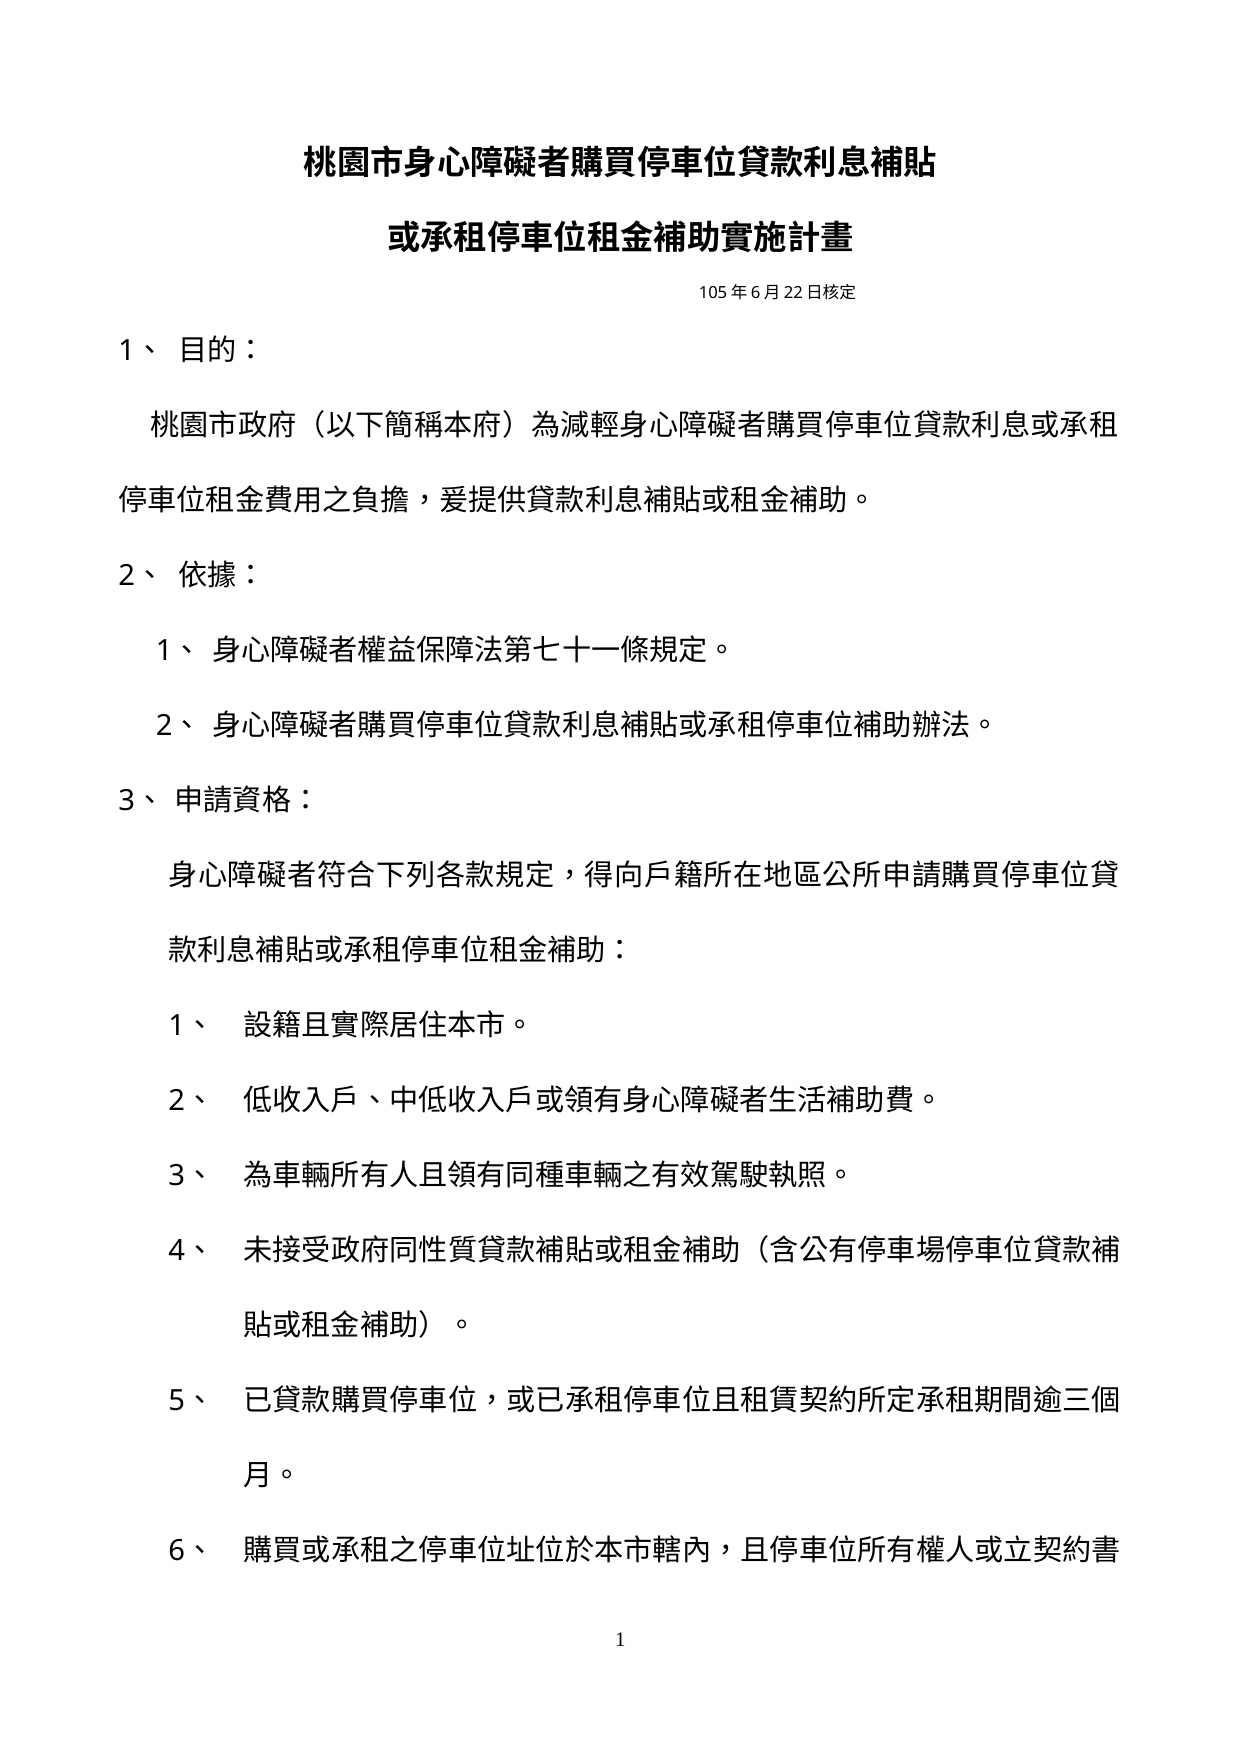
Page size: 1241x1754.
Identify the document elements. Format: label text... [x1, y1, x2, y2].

list 設籍且實際居住本市。 [168, 985, 1122, 1060]
list 依據： [118, 535, 1122, 610]
text 桃園市政府（以下簡稱本府）為減輕身心障礙者購買停車位貸款利息或承租停車位租金費用之負擔，爰提供貸款利息補貼或租金補助。 [118, 385, 1122, 535]
list 身心障礙者購買停車位貸款利息補貼或承租停車位補助辦法。 [156, 685, 1122, 760]
list 身心障礙者權益保障法第七十一條規定。 [156, 610, 1122, 685]
list 低收入戶、中低收入戶或領有身心障礙者生活補助費。 [168, 1060, 1122, 1135]
text 或承租停車位租金補助實施計畫 [118, 198, 1122, 273]
text 桃園市身心障礙者購買停車位貸款利息補貼 [118, 123, 1122, 198]
text 身心障礙者符合下列各款規定，得向戶籍所在地區公所申請購買停車位貸款利息補貼或承租停車位租金補助： [168, 835, 1122, 985]
list 目的： [118, 310, 1122, 385]
list 未接受政府同性質貸款補貼或租金補助（含公有停車場停車位貸款補貼或租金補助）。 [168, 1210, 1122, 1360]
list 已貸款購買停車位，或已承租停車位且租賃契約所定承租期間逾三個月。 [168, 1360, 1122, 1510]
list 為車輛所有人且領有同種車輛之有效駕駛執照。 [168, 1135, 1122, 1210]
list 申請資格： [118, 760, 1122, 835]
text 105年6月22日核定 [118, 273, 1122, 310]
list 購買或承租之停車位址位於本市轄內，且停車位所有權人或立契約書 [168, 1510, 1122, 1585]
